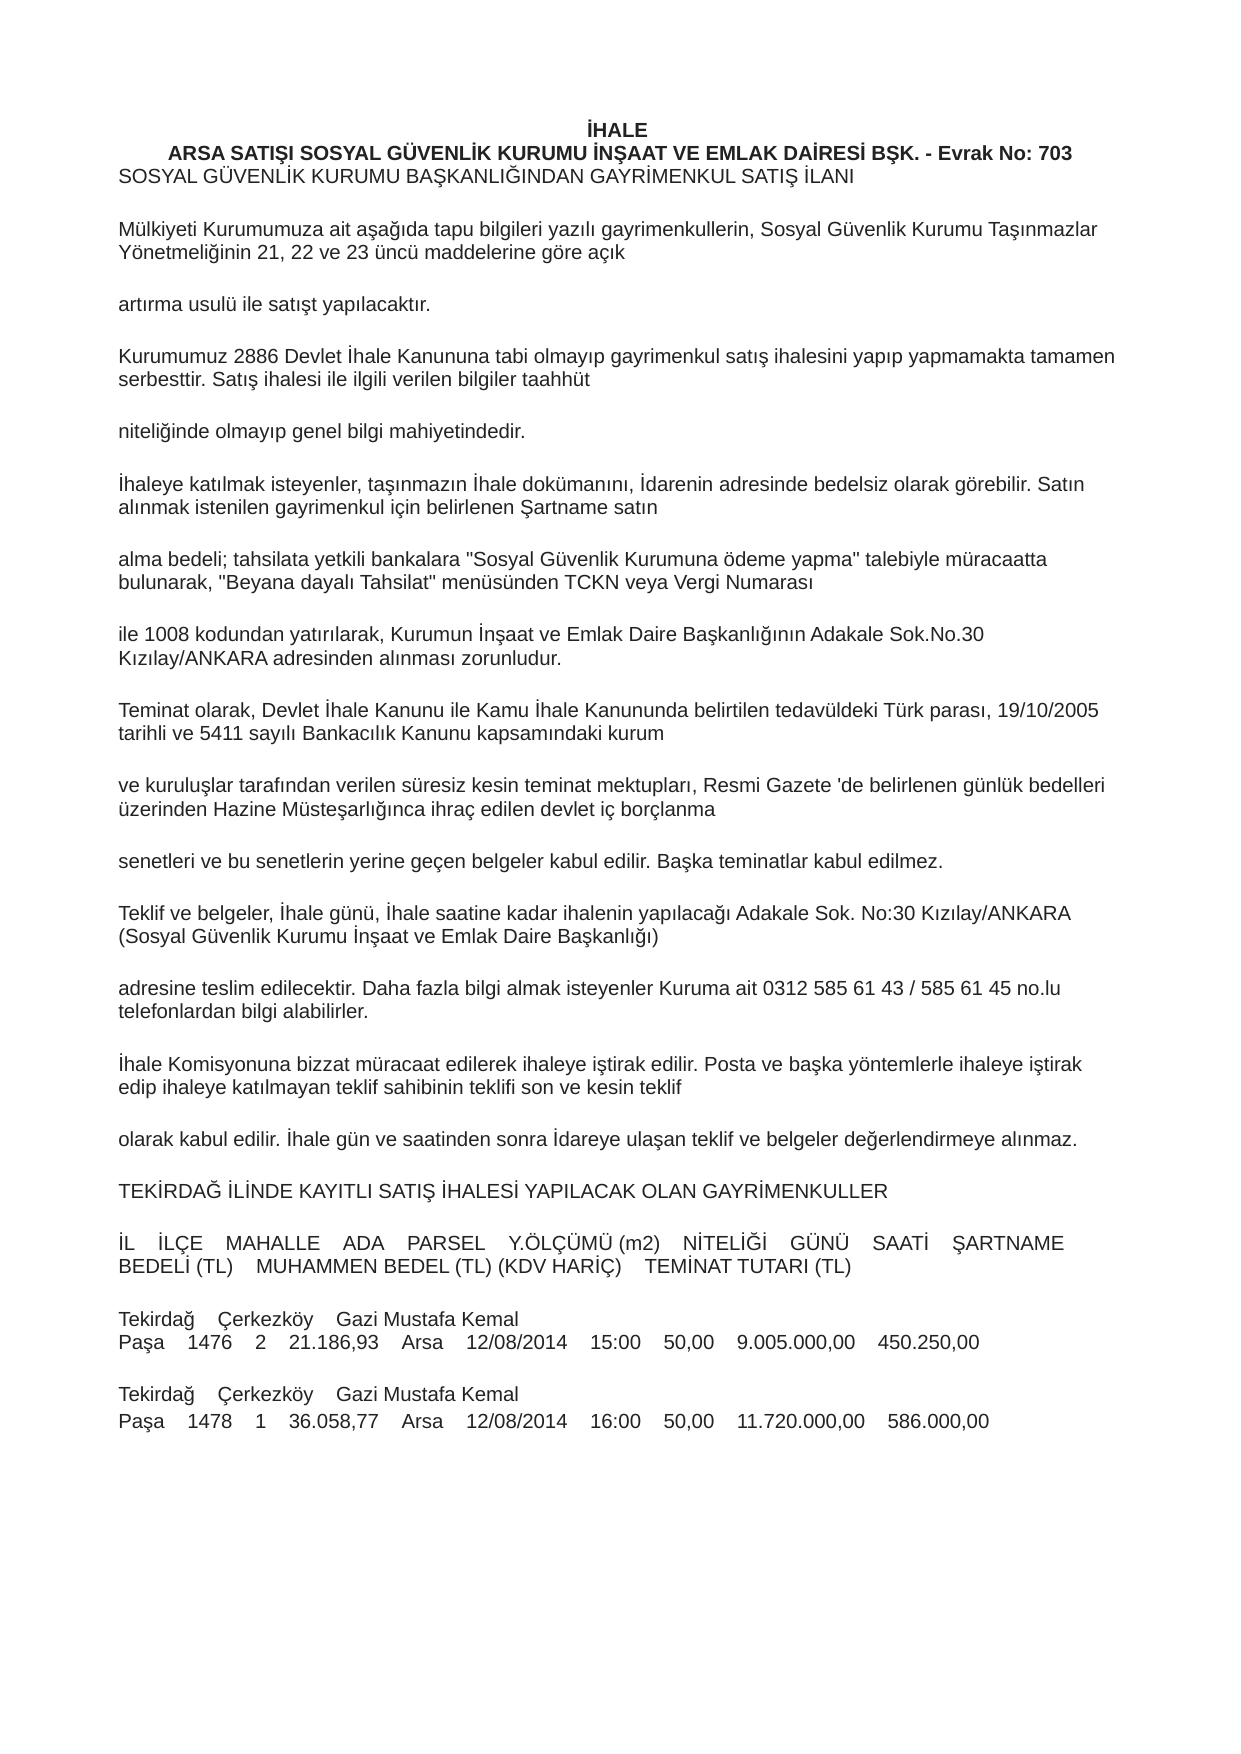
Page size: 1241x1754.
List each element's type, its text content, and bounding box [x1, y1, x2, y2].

text ARSA SATIŞI SOSYAL GÜVENLİK KURUMU İNŞAAT VE EMLAK DAİRESİ BŞK. - Evrak No: 703 [118, 141, 1122, 165]
text SOSYAL GÜVENLİK KURUMU BAŞKANLIĞINDAN GAYRİMENKUL SATIŞ İLANI Mülkiyeti Kurumumuza ait aşağıda tapu bilgileri yazılı gayrimenkullerin, Sosyal Güvenlik Kurumu Taşınmazlar Yönetmeliğinin 21, 22 ve 23 üncü maddelerine göre açık artırma usulü ile satışt yapılacaktır. Kurumumuz 2886 Devlet İhale Kanununa tabi olmayıp gayrimenkul satış ihalesini yapıp yapmamakta tamamen serbesttir. Satış ihalesi ile ilgili verilen bilgiler taahhüt niteliğinde olmayıp genel bilgi mahiyetindedir. İhaleye katılmak isteyenler, taşınmazın İhale dokümanını, İdarenin adresinde bedelsiz olarak görebilir. Satın alınmak istenilen gayrimenkul için belirlenen Şartname satın alma bedeli; tahsilata yetkili bankalara "Sosyal Güvenlik Kurumuna ödeme yapma" talebiyle müracaatta bulunarak, "Beyana dayalı Tahsilat" menüsünden TCKN veya Vergi Numarası ile 1008 kodundan yatırılarak, Kurumun İnşaat ve Emlak Daire Başkanlığının Adakale Sok.No.30 Kızılay/ANKARA adresinden alınması zorunludur. Teminat olarak, Devlet İhale Kanunu ile Kamu İhale Kanununda belirtilen tedavüldeki Türk parası, 19/10/2005 tarihli ve 5411 sayılı Bankacılık Kanunu kapsamındaki kurum ve kuruluşlar tarafından verilen süresiz kesin teminat mektupları, Resmi Gazete 'de belirlenen günlük bedelleri üzerinden Hazine Müsteşarlığınca ihraç edilen devlet iç borçlanma senetleri ve bu senetlerin yerine geçen belgeler kabul edilir. Başka teminatlar kabul edilmez. Teklif ve belgeler, İhale günü, İhale saatine kadar ihalenin yapılacağı Adakale Sok. No:30 Kızılay/ANKARA (Sosyal Güvenlik Kurumu İnşaat ve Emlak Daire Başkanlığı) adresine teslim edilecektir. Daha fazla bilgi almak isteyenler Kuruma ait 0312 585 61 43 / 585 61 45 no.lu telefonlardan bilgi alabilirler. İhale Komisyonuna bizzat müracaat edilerek ihaleye iştirak edilir. Posta ve başka yöntemlerle ihaleye iştirak edip ihaleye katılmayan teklif sahibinin teklifi son ve kesin teklif olarak kabul edilir. İhale gün ve saatinden sonra İdareye ulaşan teklif ve belgeler değerlendirmeye alınmaz. TEKİRDAĞ İLİNDE KAYITLI SATIŞ İHALESİ YAPILACAK OLAN GAYRİMENKULLER İL İLÇE MAHALLE ADA PARSEL Y.ÖLÇÜMÜ (m2) NİTELİĞİ GÜNÜ SAATİ ŞARTNAME BEDELİ (TL) MUHAMMEN BEDEL (TL) (KDV HARİÇ) TEMİNAT TUTARI (TL) Tekirdağ Çerkezköy Gazi Mustafa Kemal Paşa 1476 2 21.186,93 Arsa 12/08/2014 15:00 50,00 9.005.000,00 450.250,00 Tekirdağ Çerkezköy Gazi Mustafa Kemal Paşa 1478 1 36.058,77 Arsa 12/08/2014 16:00 50,00 11.720.000,00 586.000,00 [118, 165, 1122, 1434]
text İHALE [118, 118, 1122, 141]
